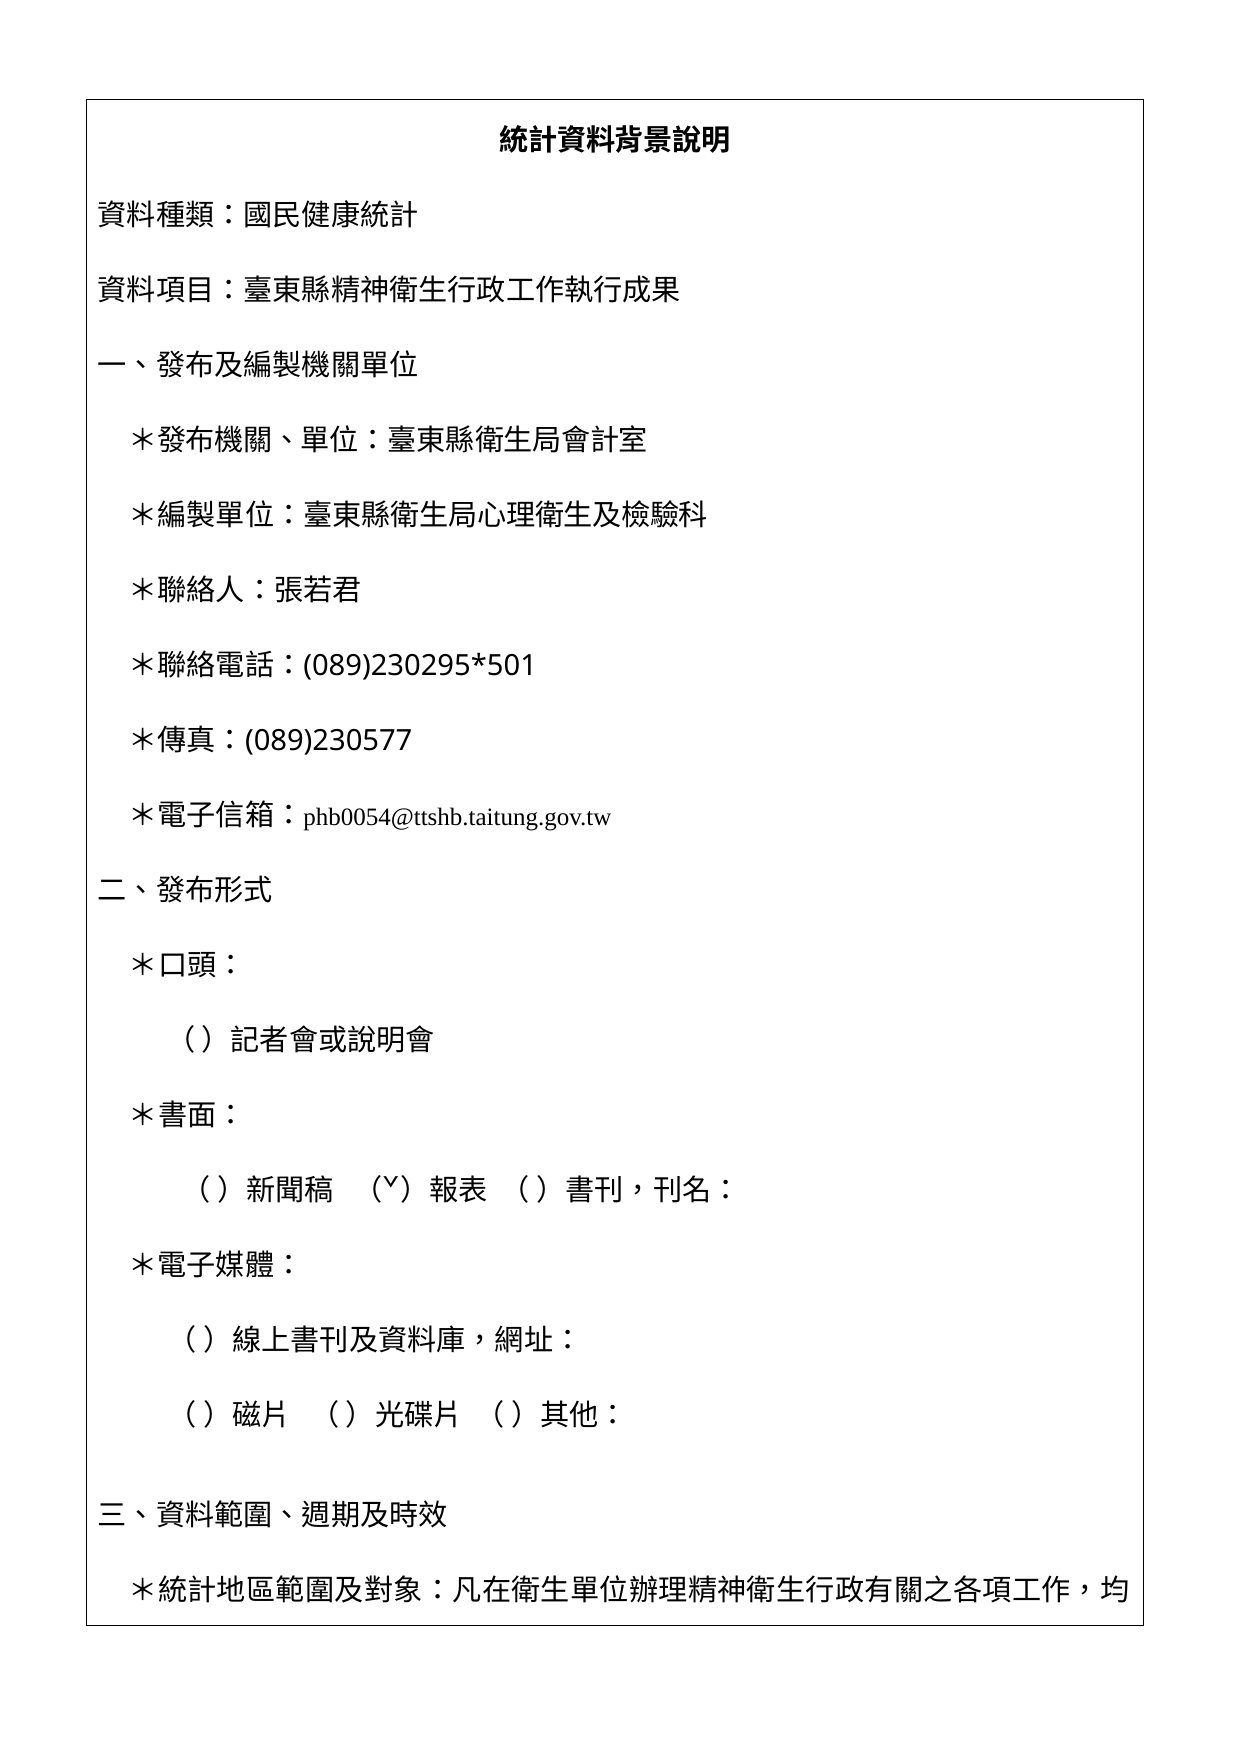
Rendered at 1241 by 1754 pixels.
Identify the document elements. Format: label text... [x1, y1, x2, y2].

table_header 統計資料背景說明 資料種類：國民健康統計 資料項目：臺東縣精神衛生行政工作執行成果 一、發布及編製機關單位 ＊發布機關、單位：臺東縣衛生局會計室 ＊編製單位：臺東縣衛生局心理衛生及檢驗科 ＊聯絡人：張若君 ＊聯絡電話：(089)230295*501 ＊傳真：(089)230577 ＊電子信箱：phb0054@ttshb.taitung.gov.tw 二、發布形式 口頭： （ ）記者會或說明會 書面： （ ）新聞稿 （ˇ）報表 （ ）書刊，刊名： ＊電子媒體： （ ）線上書刊及資料庫，網址： （ ）磁片 （ ）光碟片 （ ）其他： 三、資料範圍、週期及時效 ＊統計地區範圍及對象：凡在衛生單位辦理精神衛生行政有關之各項工作，均 [87, 100, 1143, 1625]
